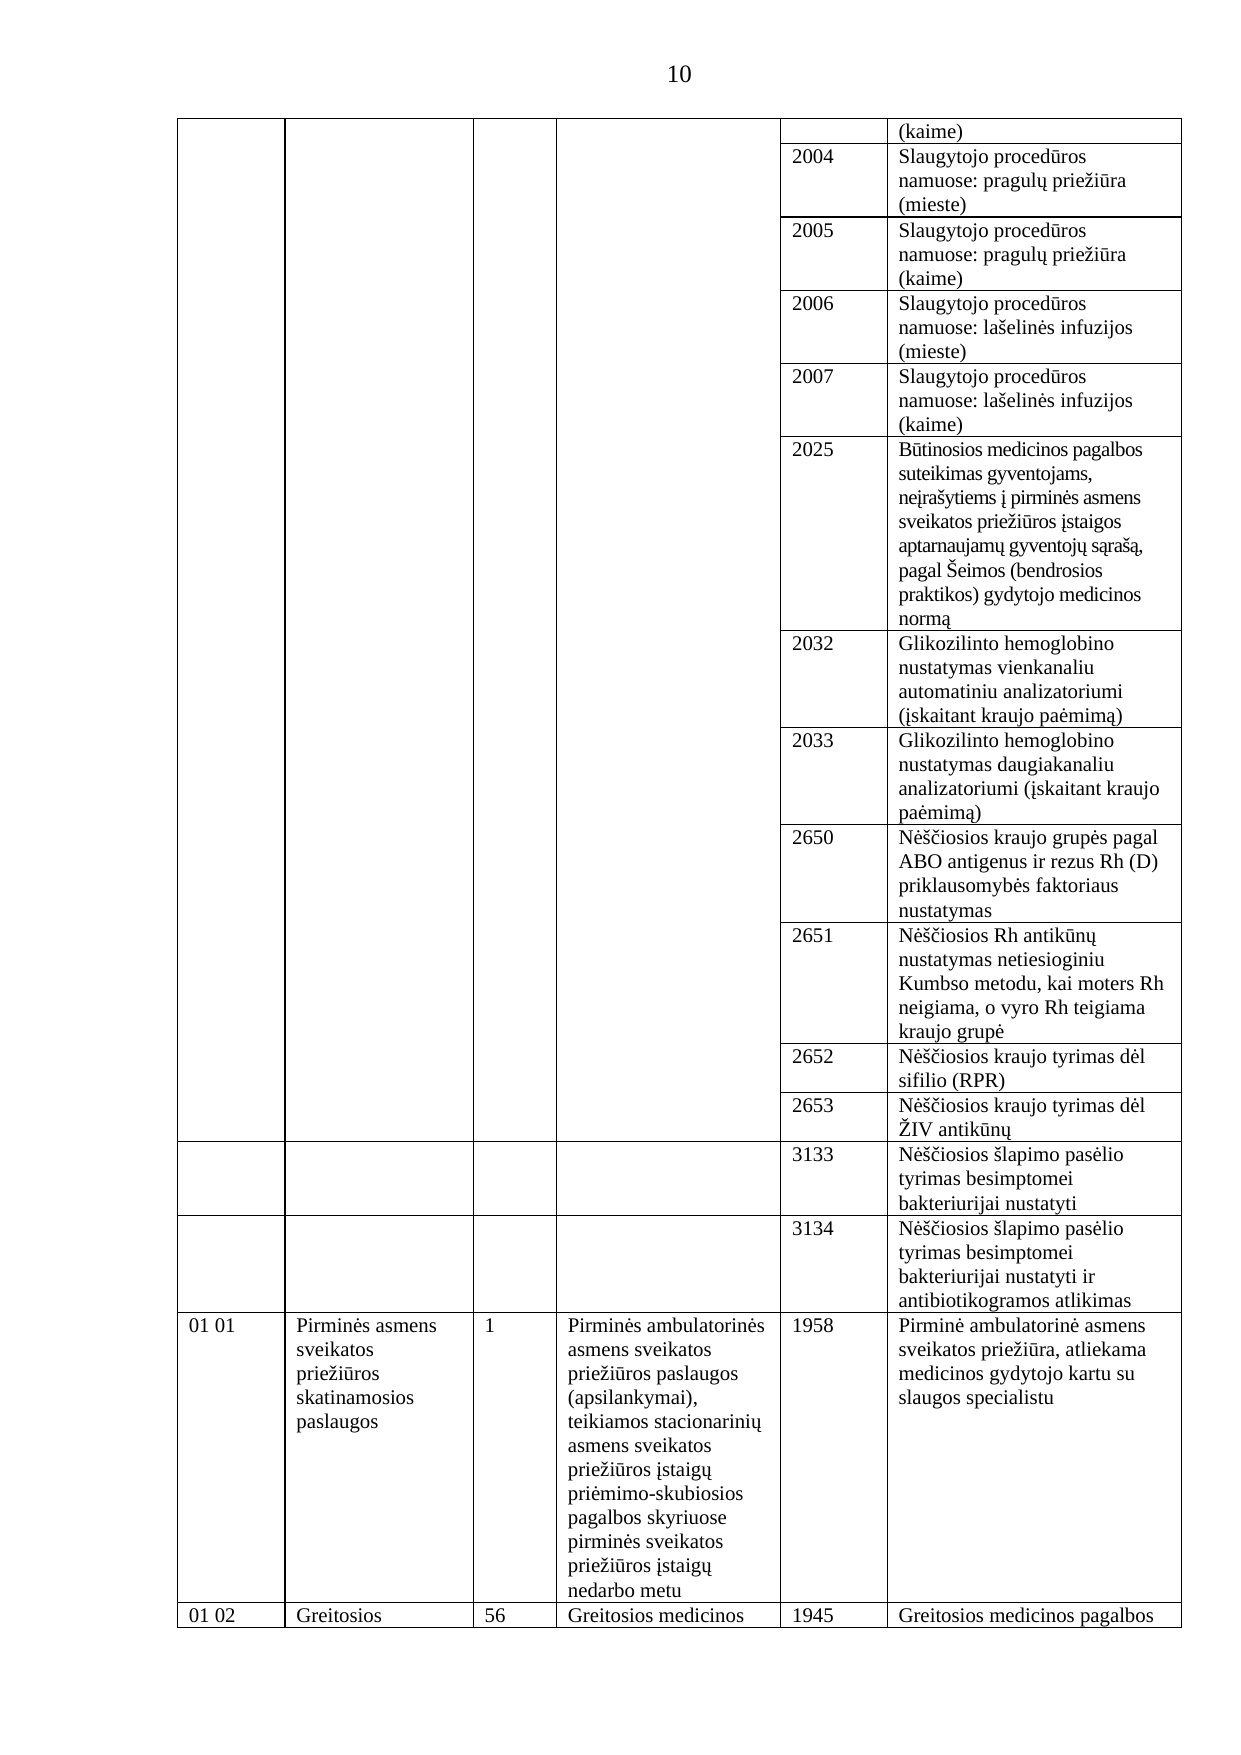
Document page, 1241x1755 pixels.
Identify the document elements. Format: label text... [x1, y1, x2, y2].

table_cell [474, 119, 556, 1141]
table_cell Greitosios [286, 1603, 473, 1627]
table_cell Nėščiosios kraujo tyrimas dėl ŽIV antikūnų [888, 1093, 1181, 1141]
table_cell Būtinosios medicinos pagalbos suteikimas gyventojams, neįrašytiems į pirminės asmens sveikatos priežiūros įstaigos aptarnaujamų gyventojų sąrašą, pagal Šeimos (bendrosios praktikos) gydytojo medicinos normą [888, 437, 1181, 630]
table_cell 2653 [781, 1093, 887, 1141]
table_cell Pirminės ambulatorinės asmens sveikatos priežiūros paslaugos (apsilankymai), teikiamos stacionarinių asmens sveikatos priežiūros įstaigų priėmimo-skubiosios pagalbos skyriuose pirminės sveikatos priežiūros įstaigų nedarbo metu [557, 1313, 780, 1602]
table_cell Pirminė ambulatorinė asmens sveikatos priežiūra, atliekama medicinos gydytojo kartu su slaugos specialistu [888, 1313, 1181, 1602]
table_cell [557, 119, 780, 1141]
table_cell Nėščiosios šlapimo pasėlio tyrimas besimptomei bakteriurijai nustatyti [888, 1142, 1181, 1214]
table_cell [178, 1216, 284, 1312]
table_cell Pirminės asmens sveikatos priežiūros skatinamosios paslaugos [286, 1313, 473, 1602]
table_cell (kaime) [888, 119, 1181, 143]
table_cell [286, 1142, 473, 1214]
table_cell 2650 [781, 825, 887, 922]
table_cell 3134 [781, 1216, 887, 1312]
table_cell 2032 [781, 631, 887, 727]
table_cell 2006 [781, 291, 887, 363]
table_cell 01 02 [178, 1603, 284, 1627]
table_cell 2652 [781, 1044, 887, 1092]
table_cell 3133 [781, 1142, 887, 1214]
table_cell Nėščiosios kraujo grupės pagal ABO antigenus ir rezus Rh (D) priklausomybės faktoriaus nustatymas [888, 825, 1181, 922]
table_cell Slaugytojo procedūros namuose: lašelinės infuzijos (mieste) [888, 291, 1181, 363]
table_cell 56 [474, 1603, 556, 1627]
table_cell 2007 [781, 364, 887, 436]
table_cell [557, 1142, 780, 1214]
table_cell 01 01 [178, 1313, 284, 1602]
table_cell Nėščiosios Rh antikūnų nustatymas netiesioginiu Kumbso metodu, kai moters Rh neigiama, o vyro Rh teigiama kraujo grupė [888, 923, 1181, 1043]
table_cell 2033 [781, 728, 887, 824]
table_cell [474, 1142, 556, 1214]
table_cell Glikozilinto hemoglobino nustatymas vienkanaliu automatiniu analizatoriumi (įskaitant kraujo paėmimą) [888, 631, 1181, 727]
table_cell [557, 1216, 780, 1312]
table_cell [286, 119, 473, 1141]
table_cell Slaugytojo procedūros namuose: pragulų priežiūra (kaime) [888, 218, 1181, 290]
table_cell [474, 1216, 556, 1312]
table_cell [286, 1216, 473, 1312]
table_cell Slaugytojo procedūros namuose: pragulų priežiūra (mieste) [888, 144, 1181, 216]
table_cell 2005 [781, 218, 887, 290]
table_cell Nėščiosios kraujo tyrimas dėl sifilio (RPR) [888, 1044, 1181, 1092]
table_cell 1958 [781, 1313, 887, 1602]
table_cell Nėščiosios šlapimo pasėlio tyrimas besimptomei bakteriurijai nustatyti ir antibiotikogramos atlikimas [888, 1216, 1181, 1312]
table_cell 2025 [781, 437, 887, 630]
table_cell 2651 [781, 923, 887, 1043]
table_cell [781, 119, 887, 143]
table_cell Slaugytojo procedūros namuose: lašelinės infuzijos (kaime) [888, 364, 1181, 436]
table_cell 1945 [781, 1603, 887, 1627]
table_cell 2004 [781, 144, 887, 216]
table_cell [178, 119, 284, 1141]
table_cell Greitosios medicinos [557, 1603, 780, 1627]
table_cell 1 [474, 1313, 556, 1602]
table_cell Greitosios medicinos pagalbos [888, 1603, 1181, 1627]
table_cell [178, 1142, 284, 1214]
table_cell Glikozilinto hemoglobino nustatymas daugiakanaliu analizatoriumi (įskaitant kraujo paėmimą) [888, 728, 1181, 824]
